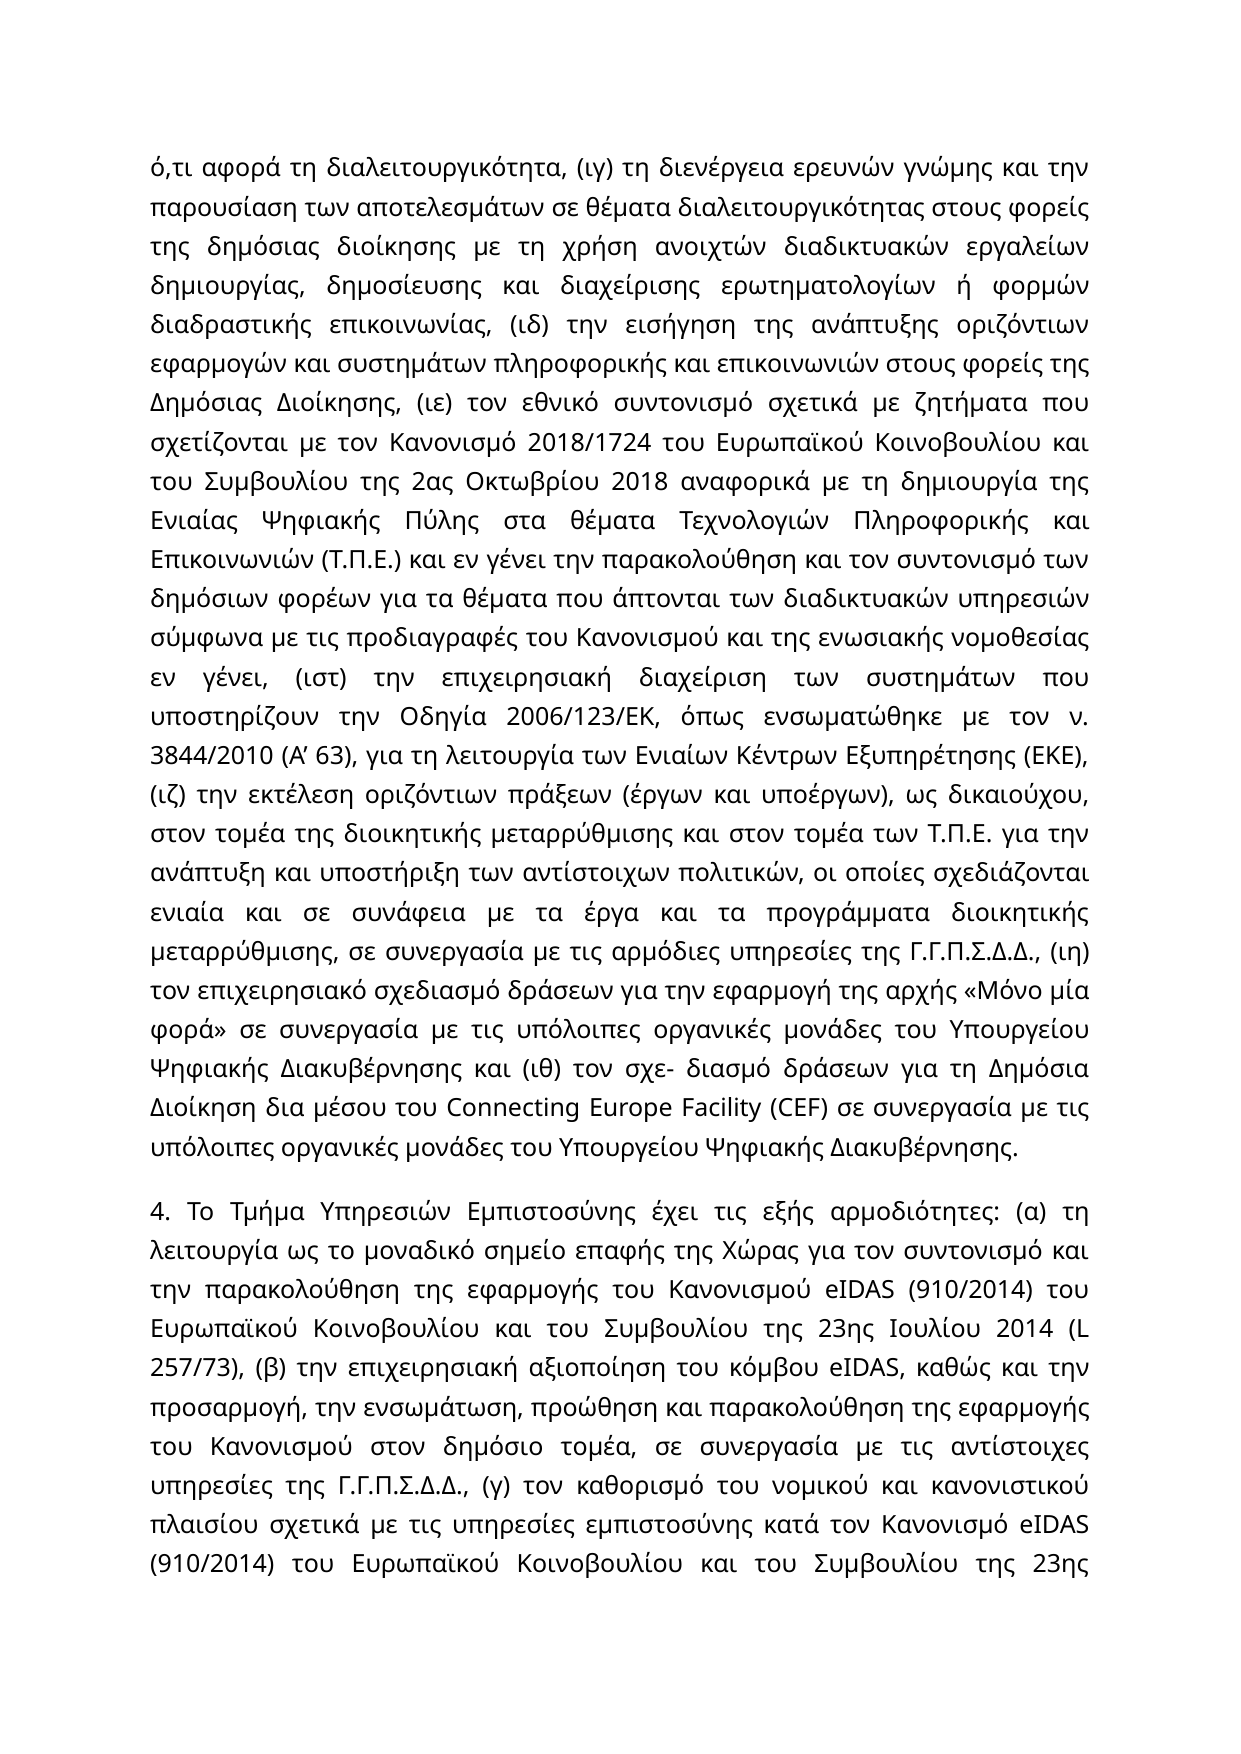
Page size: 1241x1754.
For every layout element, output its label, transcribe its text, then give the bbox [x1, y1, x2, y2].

text 4. Το Τμήμα Υπηρεσιών Εμπιστοσύνης έχει τις εξής αρμοδιότητες: (α) τη λειτουργία ως το μοναδικό σημείο επαφής της Χώρας για τον συντονισμό και την παρακολούθηση της εφαρμογής του Κανονισμού eIDAS (910/2014) του Ευρωπαϊκού Κοινοβουλίου και του Συμβουλίου της 23ης Ιουλίου 2014 (L 257/73), (β) την επιχειρησιακή αξιοποίηση του κόμβου eIDAS, καθώς και την προσαρμογή, την ενσωμάτωση, προώθηση και παρακολούθηση της εφαρμογής του Κανονισμού στον δημόσιο τομέα, σε συνεργασία με τις αντίστοιχες υπηρεσίες της Γ.Γ.Π.Σ.Δ.Δ., (γ) τον καθορισμό του νομικού και κανονιστικού πλαισίου σχετικά με τις υπηρεσίες εμπιστοσύνης κατά τον Κανονισμό eIDAS (910/2014) του Ευρωπαϊκού Κοινοβουλίου και του Συμβουλίου της 23ης [150, 1193, 1090, 1580]
text ό,τι αφορά τη διαλειτουργικότητα, (ιγ) τη διενέργεια ερευνών γνώμης και την παρουσίαση των αποτελεσμάτων σε θέματα διαλειτουργικότητας στους φορείς της δημόσιας διοίκησης με τη χρήση ανοιχτών διαδικτυακών εργαλείων δημιουργίας, δημοσίευσης και διαχείρισης ερωτηματολογίων ή φορμών διαδραστικής επικοινωνίας, (ιδ) την εισήγηση της ανάπτυξης οριζόντιων εφαρμογών και συστημάτων πληροφορικής και επικοινωνιών στους φορείς της Δημόσιας Διοίκησης, (ιε) τον εθνικό συντονισμό σχετικά με ζητήματα που σχετίζονται με τον Κανονισμό 2018/1724 του Ευρωπαϊκού Κοινοβουλίου και του Συμβουλίου της 2ας Οκτωβρίου 2018 αναφορικά με τη δημιουργία της Ενιαίας Ψηφιακής Πύλης στα θέματα Τεχνολογιών Πληροφορικής και Επικοινωνιών (Τ.Π.Ε.) και εν γένει την παρακολούθηση και τον συντονισμό των δημόσιων φορέων για τα θέματα που άπτονται των διαδικτυακών υπηρεσιών σύμφωνα με τις προδιαγραφές του Κανονισμού και της ενωσιακής νομοθεσίας εν γένει, (ιστ) την επιχειρησιακή διαχείριση των συστημάτων που υποστηρίζουν την Οδηγία 2006/123/ΕΚ, όπως ενσωματώθηκε με τον ν. 3844/2010 (Α’ 63), για τη λειτουργία των Ενιαίων Κέντρων Εξυπηρέτησης (ΕΚΕ), (ιζ) την εκτέλεση οριζόντιων πράξεων (έργων και υποέργων), ως δικαιούχου, στον τομέα της διοικητικής μεταρρύθμισης και στον τομέα των Τ.Π.Ε. για την ανάπτυξη και υποστήριξη των αντίστοιχων πολιτικών, οι οποίες σχεδιάζονται ενιαία και σε συνάφεια με τα έργα και τα προγράμματα διοικητικής μεταρρύθμισης, σε συνεργασία με τις αρμόδιες υπηρεσίες της Γ.Γ.Π.Σ.Δ.Δ., (ιη) τον επιχειρησιακό σχεδιασμό δράσεων για την εφαρμογή της αρχής «Μόνο μία φορά» σε συνεργασία με τις υπόλοιπες οργανικές μονάδες του Υπουργείου Ψηφιακής Διακυβέρνησης και (ιθ) τον σχε- διασμό δράσεων για τη Δημόσια Διοίκηση δια μέσου του Connecting Europe Facility (CEF) σε συνεργασία με τις υπόλοιπες οργανικές μονάδες του Υπουργείου Ψηφιακής Διακυβέρνησης. [150, 150, 1090, 1163]
